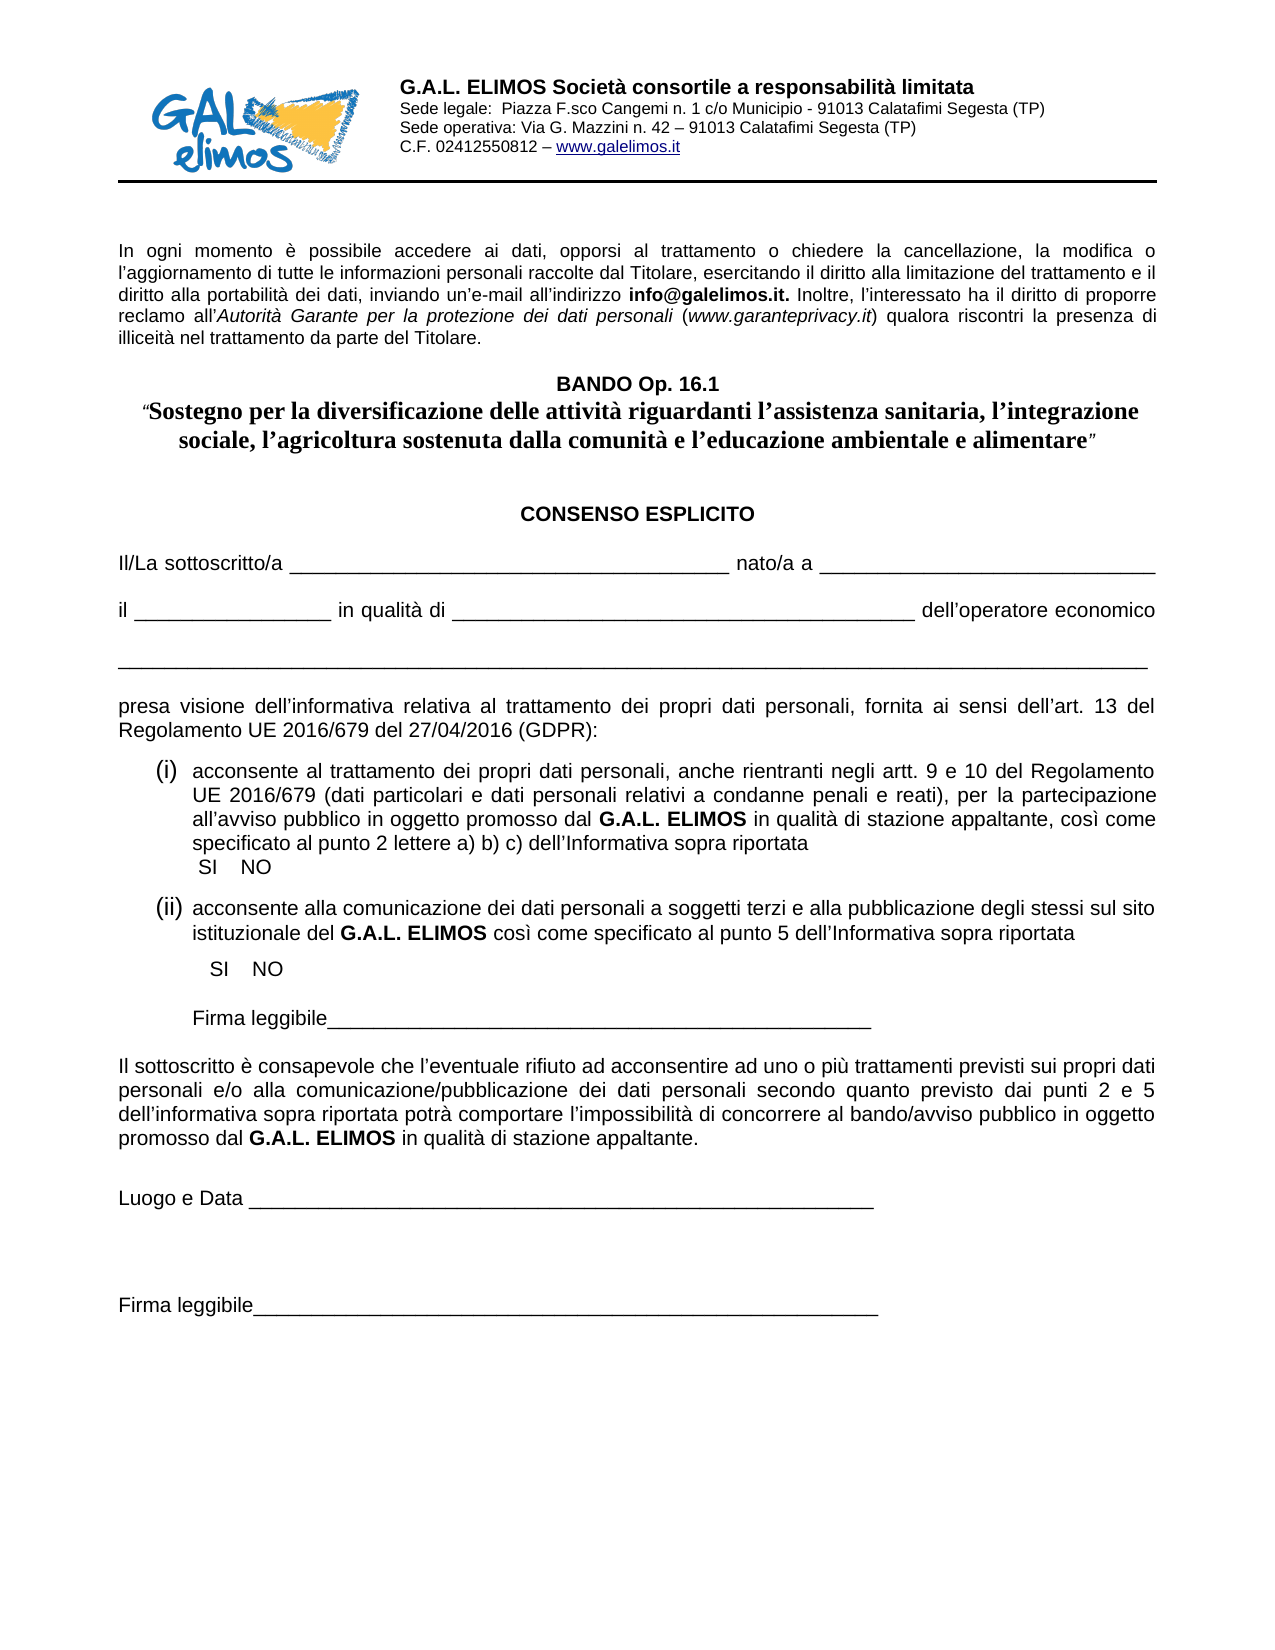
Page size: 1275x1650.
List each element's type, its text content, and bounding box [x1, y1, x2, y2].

text SI NO [192, 855, 1157, 879]
list acconsente alla comunicazione dei dati personali a soggetti terzi e alla pubblicazione degli stessi sul sito istituzionale del G.A.L. ELIMOS così come specificato al punto 5 dell’Informativa sopra riportata [155, 892, 1157, 944]
text CONSENSO ESPLICITO [118, 501, 1157, 525]
text Luogo e Data ______________________________________________________ [118, 1186, 1157, 1209]
text BANDO Op. 16.1 [118, 372, 1157, 396]
text presa visione dell’informativa relativa al trattamento dei propri dati personali, fornita ai sensi dell’art. 13 del Regolamento UE 2016/679 del 27/04/2016 (GDPR): [118, 694, 1157, 742]
text SI NO [192, 957, 1157, 981]
text In ogni momento è possibile accedere ai dati, opporsi al trattamento o chiedere la cancellazione, la modifica o l’aggiornamento di tutte le informazioni personali raccolte dal Titolare, esercitando il diritto alla limitazione del trattamento e il diritto alla portabilità dei dati, inviando un’e-mail all’indirizzo info@galelimos.it. Inoltre, l’interessato ha il diritto di proporre reclamo all’Autorità Garante per la protezione dei dati personali (www.garanteprivacy.it) qualora riscontri la presenza di illiceità nel trattamento da parte del Titolare. [118, 240, 1157, 348]
list acconsente al trattamento dei propri dati personali, anche rientranti negli artt. 9 e 10 del Regolamento UE 2016/679 (dati particolari e dati personali relativi a condanne penali e reati), per la partecipazione all’avviso pubblico in oggetto promosso dal G.A.L. ELIMOS in qualità di stazione appaltante, così come specificato al punto 2 lettere a) b) c) dell’Informativa sopra riportata [155, 754, 1157, 855]
text Il sottoscritto è consapevole che l’eventuale rifiuto ad acconsentire ad uno o più trattamenti previsti sui propri dati personali e/o alla comunicazione/pubblicazione dei dati personali secondo quanto previsto dai punti 2 e 5 dell’informativa sopra riportata potrà comportare l’impossibilità di concorrere al bando/avviso pubblico in oggetto promosso dal G.A.L. ELIMOS in qualità di stazione appaltante. [118, 1054, 1157, 1149]
text “Sostegno per la diversificazione delle attività riguardanti l’assistenza sanitaria, l’integrazione sociale, l’agricoltura sostenuta dalla comunità e l’educazione ambientale e alimentare” [118, 396, 1157, 453]
text Firma leggibile______________________________________________________ [118, 1293, 1157, 1317]
text Il/La sottoscritto/a ______________________________________ nato/a a _____________________________ il _________________ in qualità di ________________________________________ dell’operatore economico _________________________________________________________________________________________ [118, 550, 1157, 670]
text Firma leggibile_______________________________________________ [192, 1006, 1157, 1030]
